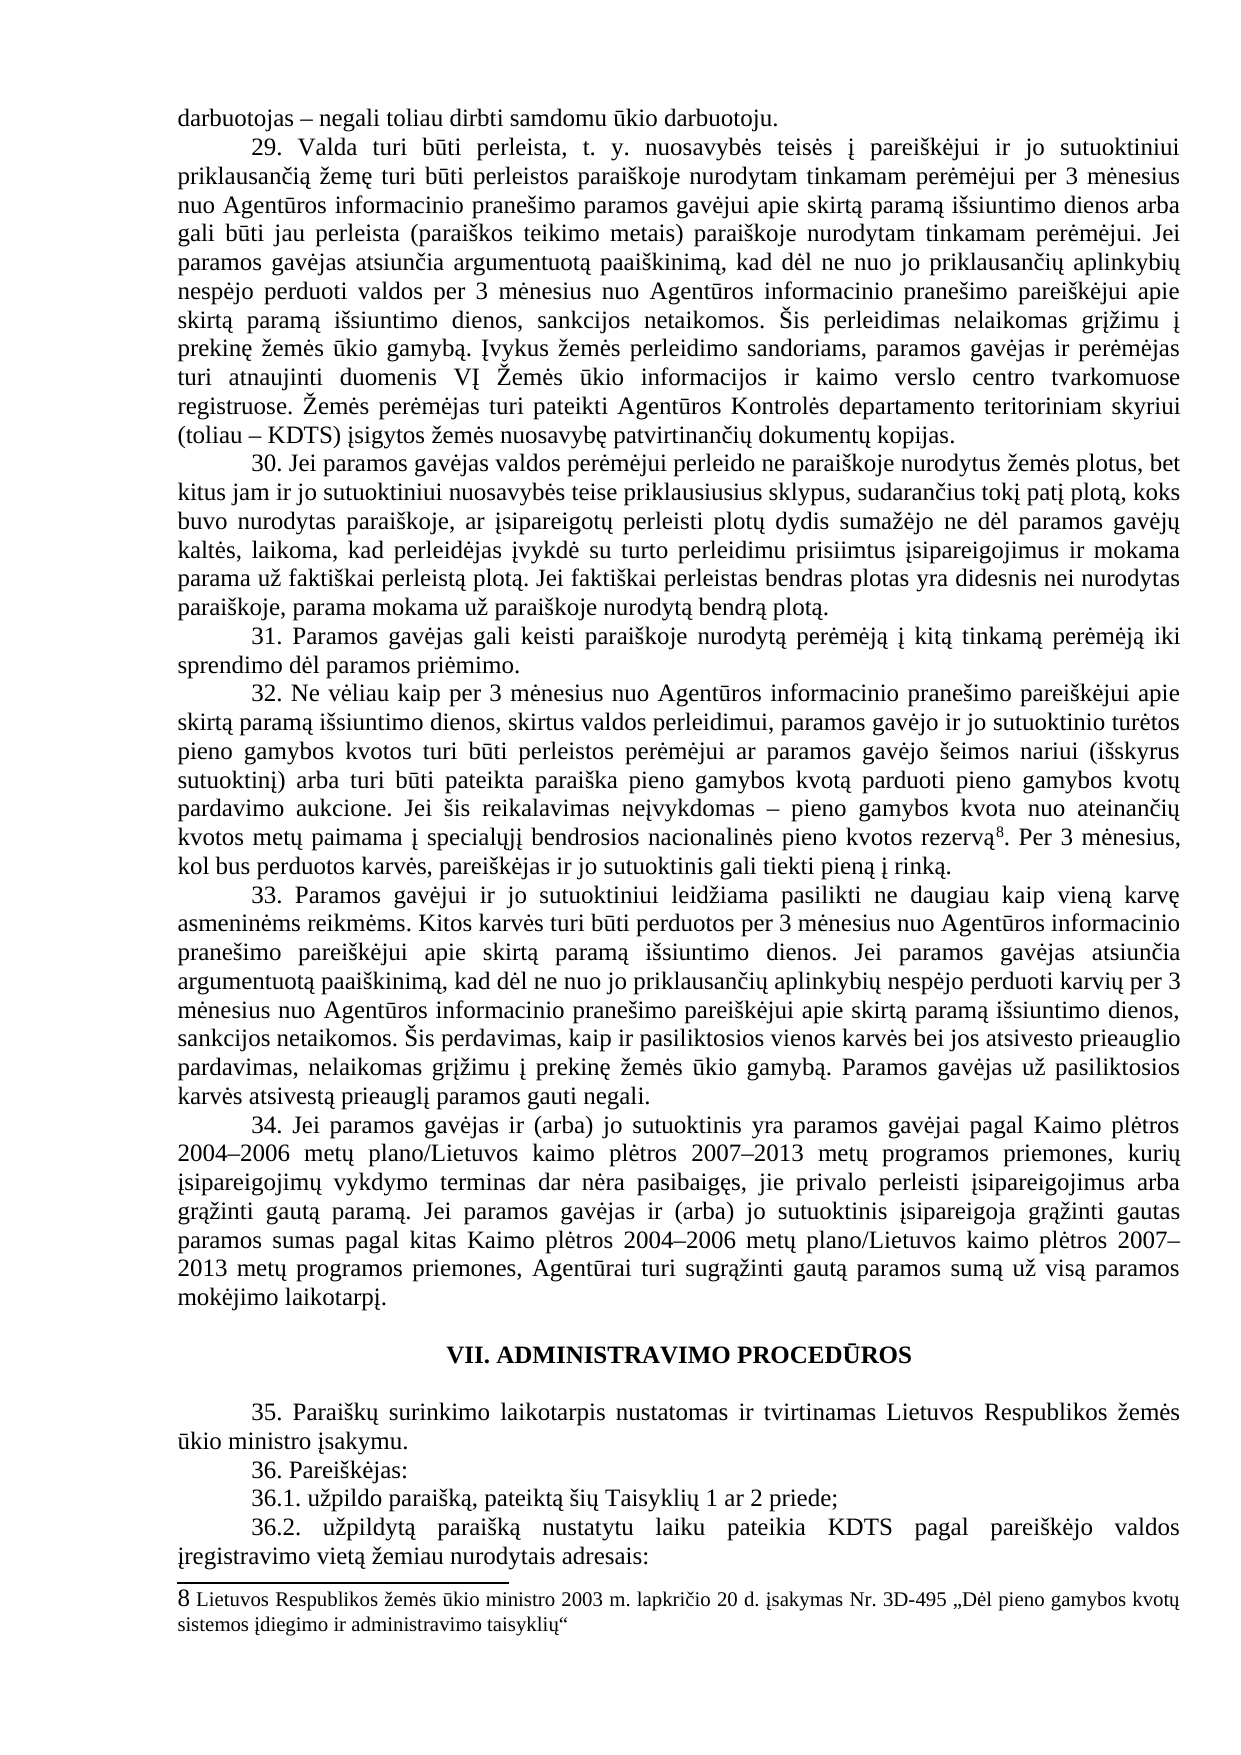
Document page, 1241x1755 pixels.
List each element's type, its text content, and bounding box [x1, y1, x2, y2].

text 36.1. užpildo paraišką, pateiktą šių Taisyklių 1 ar 2 priede; [177, 1483, 1181, 1512]
text 31. Paramos gavėjas gali keisti paraiškoje nurodytą perėmėją į kitą tinkamą perėmėją iki sprendimo dėl paramos priėmimo. [177, 621, 1181, 678]
text Lietuvos Respublikos žemės ūkio ministro 2003 m. lapkričio 20 d. įsakymas Nr. 3D-495 „Dėl pieno gamybos kvotų sistemos įdiegimo ir administravimo taisyklių“ [177, 1583, 1181, 1636]
text 36. Pareiškėjas: [177, 1455, 1181, 1483]
text 30. Jei paramos gavėjas valdos perėmėjui perleido ne paraiškoje nurodytus žemės plotus, bet kitus jam ir jo sutuoktiniui nuosavybės teise priklausiusius sklypus, sudarančius tokį patį plotą, koks buvo nurodytas paraiškoje, ar įsipareigotų perleisti plotų dydis sumažėjo ne dėl paramos gavėjų kaltės, laikoma, kad perleidėjas įvykdė su turto perleidimu prisiimtus įsipareigojimus ir mokama parama už faktiškai perleistą plotą. Jei faktiškai perleistas bendras plotas yra didesnis nei nurodytas paraiškoje, parama mokama už paraiškoje nurodytą bendrą plotą. [177, 448, 1181, 621]
text 29. Valda turi būti perleista, t. y. nuosavybės teisės į pareiškėjui ir jo sutuoktiniui priklausančią žemę turi būti perleistos paraiškoje nurodytam tinkamam perėmėjui per 3 mėnesius nuo Agentūros informacinio pranešimo paramos gavėjui apie skirtą paramą išsiuntimo dienos arba gali būti jau perleista (paraiškos teikimo metais) paraiškoje nurodytam tinkamam perėmėjui. Jei paramos gavėjas atsiunčia argumentuotą paaiškinimą, kad dėl ne nuo jo priklausančių aplinkybių nespėjo perduoti valdos per 3 mėnesius nuo Agentūros informacinio pranešimo pareiškėjui apie skirtą paramą išsiuntimo dienos, sankcijos netaikomos. Šis perleidimas nelaikomas grįžimu į prekinę žemės ūkio gamybą. Įvykus žemės perleidimo sandoriams, paramos gavėjas ir perėmėjas turi atnaujinti duomenis VĮ Žemės ūkio informacijos ir kaimo verslo centro tvarkomuose registruose. Žemės perėmėjas turi pateikti Agentūros Kontrolės departamento teritoriniam skyriui (toliau – KDTS) įsigytos žemės nuosavybę patvirtinančių dokumentų kopijas. [177, 132, 1181, 448]
text 35. Paraiškų surinkimo laikotarpis nustatomas ir tvirtinamas Lietuvos Respublikos žemės ūkio ministro įsakymu. [177, 1397, 1181, 1455]
text darbuotojas – negali toliau dirbti samdomu ūkio darbuotoju. [177, 103, 1181, 132]
text 36.2. užpildytą paraišką nustatytu laiku pateikia KDTS pagal pareiškėjo valdos įregistravimo vietą žemiau nurodytais adresais: [177, 1512, 1181, 1570]
text VII. ADMINISTRAVIMO PROCEDŪROS [177, 1340, 1181, 1368]
text 32. Ne vėliau kaip per 3 mėnesius nuo Agentūros informacinio pranešimo pareiškėjui apie skirtą paramą išsiuntimo dienos, skirtus valdos perleidimui, paramos gavėjo ir jo sutuoktinio turėtos pieno gamybos kvotos turi būti perleistos perėmėjui ar paramos gavėjo šeimos nariui (išskyrus sutuoktinį) arba turi būti pateikta paraiška pieno gamybos kvotą parduoti pieno gamybos kvotų pardavimo aukcione. Jei šis reikalavimas neįvykdomas – pieno gamybos kvota nuo ateinančių kvotos metų paimama į specialųjį bendrosios nacionalinės pieno kvotos rezervą. Per 3 mėnesius, kol bus perduotos karvės, pareiškėjas ir jo sutuoktinis gali tiekti pieną į rinką. [177, 678, 1181, 880]
text 34. Jei paramos gavėjas ir (arba) jo sutuoktinis yra paramos gavėjai pagal Kaimo plėtros 2004–2006 metų plano/Lietuvos kaimo plėtros 2007–2013 metų programos priemones, kurių įsipareigojimų vykdymo terminas dar nėra pasibaigęs, jie privalo perleisti įsipareigojimus arba grąžinti gautą paramą. Jei paramos gavėjas ir (arba) jo sutuoktinis įsipareigoja grąžinti gautas paramos sumas pagal kitas Kaimo plėtros 2004–2006 metų plano/Lietuvos kaimo plėtros 2007–2013 metų programos priemones, Agentūrai turi sugrąžinti gautą paramos sumą už visą paramos mokėjimo laikotarpį. [177, 1110, 1181, 1311]
text 33. Paramos gavėjui ir jo sutuoktiniui leidžiama pasilikti ne daugiau kaip vieną karvę asmeninėms reikmėms. Kitos karvės turi būti perduotos per 3 mėnesius nuo Agentūros informacinio pranešimo pareiškėjui apie skirtą paramą išsiuntimo dienos. Jei paramos gavėjas atsiunčia argumentuotą paaiškinimą, kad dėl ne nuo jo priklausančių aplinkybių nespėjo perduoti karvių per 3 mėnesius nuo Agentūros informacinio pranešimo pareiškėjui apie skirtą paramą išsiuntimo dienos, sankcijos netaikomos. Šis perdavimas, kaip ir pasiliktosios vienos karvės bei jos atsivesto prieauglio pardavimas, nelaikomas grįžimu į prekinę žemės ūkio gamybą. Paramos gavėjas už pasiliktosios karvės atsivestą prieauglį paramos gauti negali. [177, 880, 1181, 1110]
